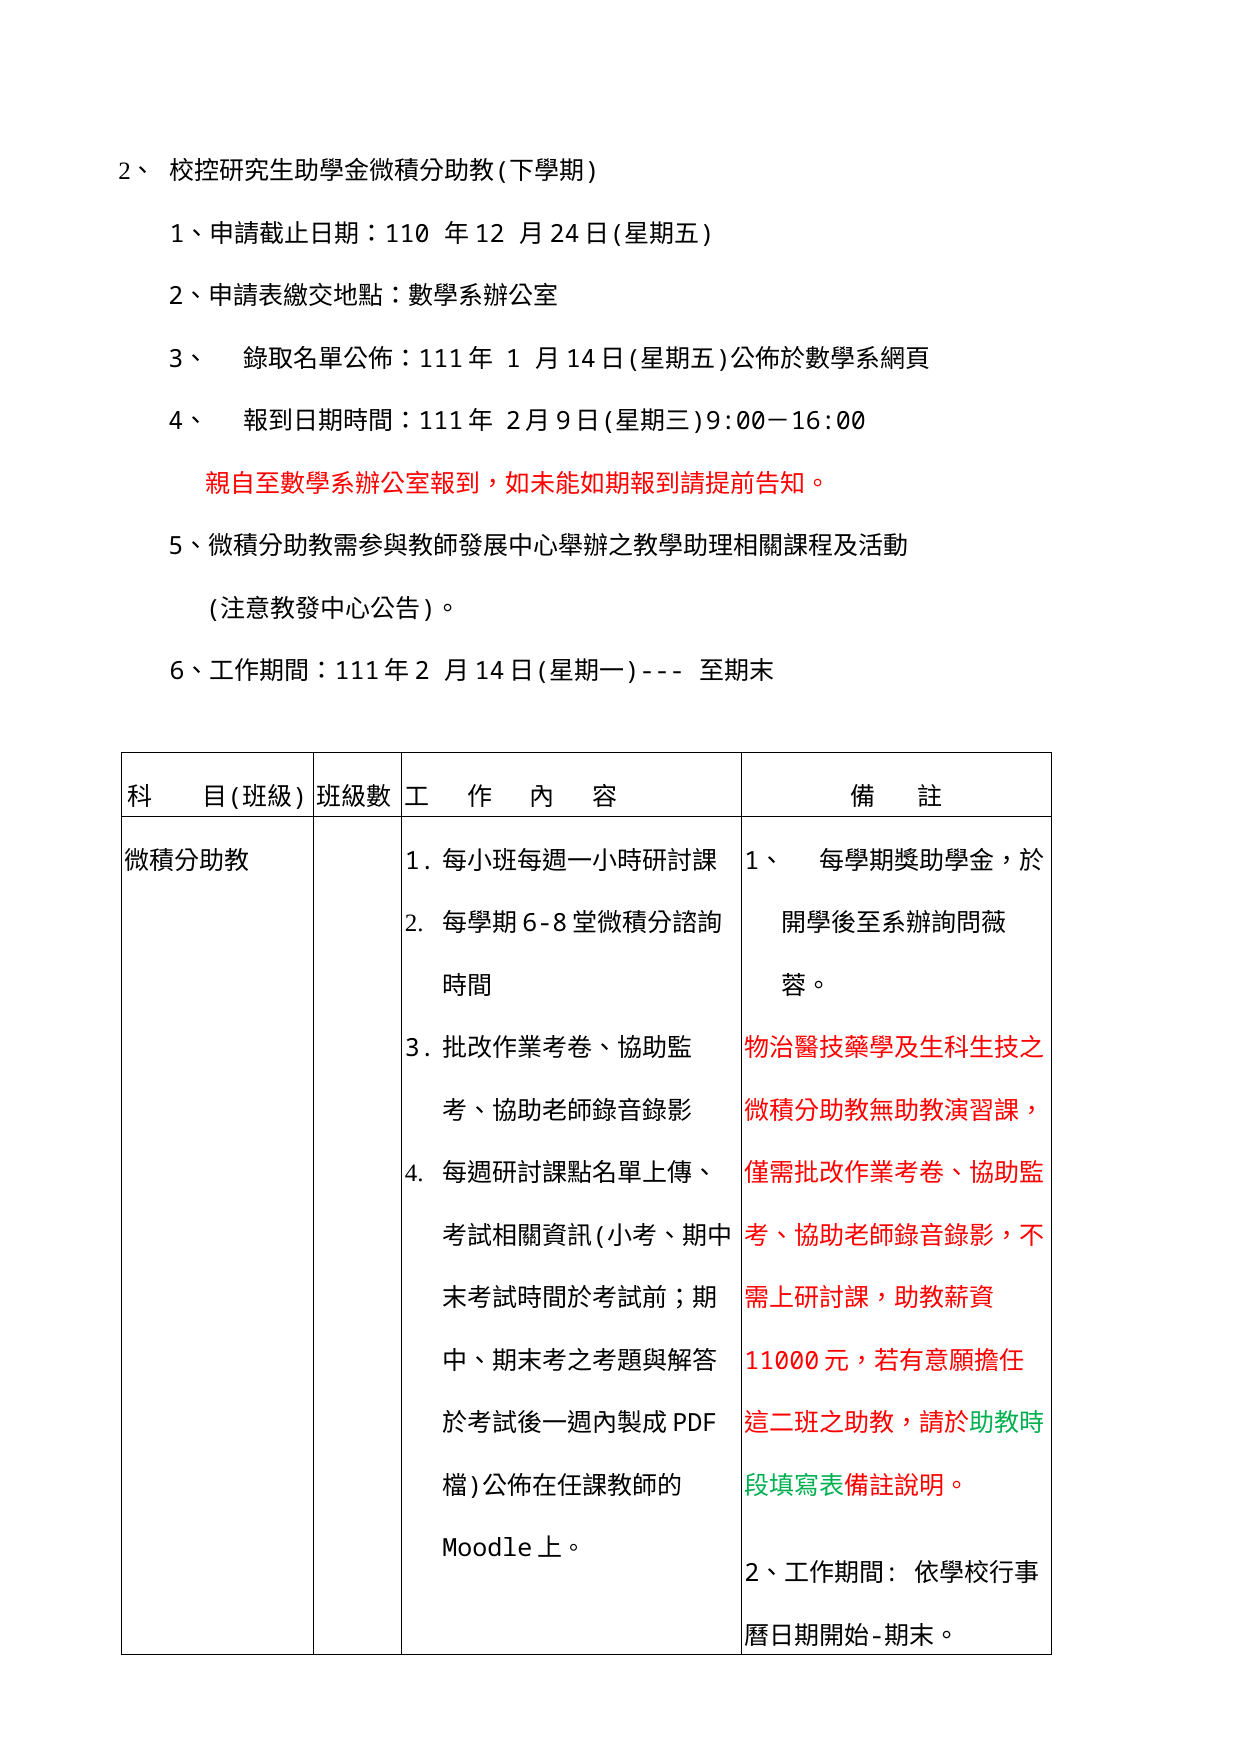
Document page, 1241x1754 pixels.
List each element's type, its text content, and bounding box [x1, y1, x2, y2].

table_header 備 註 [742, 753, 1051, 816]
text 2、申請表繳交地點：數學系辦公室 [168, 252, 1104, 314]
text 6、工作期間：111年2 月14日(星期一)--- 至期末 [169, 627, 1104, 689]
text 1、申請截止日期：110 年12 月24日(星期五) [169, 189, 1104, 252]
text 親自至數學系辦公室報到，如未能如期報到請提前告知。 [206, 439, 1104, 502]
list 校控研究生助學金微積分助教(下學期) [118, 127, 1104, 189]
list 報到日期時間：111年 2月9日(星期三)9:00－16:00 [168, 377, 1104, 439]
text (注意教發中心公告)。 [206, 564, 1104, 627]
table_header 班級數 [314, 753, 401, 816]
text 5、微積分助教需参與教師發展中心舉辦之教學助理相關課程及活動 [168, 502, 1104, 564]
list 錄取名單公佈：111年 1 月14日(星期五)公佈於數學系網頁 [168, 314, 1104, 377]
table_header 工 作 內 容 [402, 753, 741, 816]
table_cell 每小班每週一小時研討課 每學期6-8堂微積分諮詢時間 批改作業考卷、協助監考、協助老師錄音錄影 每週研討課點名單上傳、考試相關資訊(小考、期中末考試時間於考試前；期中、期末考之考題與解答於考試後一週內製成PDF檔)公佈在任課教師的Moodle上。 [402, 817, 741, 1654]
table_header 科 目(班級) [122, 753, 313, 816]
table_cell [314, 817, 401, 1654]
table_cell 微積分助教 [122, 817, 313, 1654]
table_cell 每學期獎助學金，於開學後至系辦詢問薇蓉。 物治醫技藥學及生科生技之微積分助教無助教演習課，僅需批改作業考卷、協助監考、協助老師錄音錄影，不需上研討課，助教薪資11000元，若有意願擔任這二班之助教，請於助教時段填寫表備註說明。 2、工作期間: 依學校行事曆日期開始-期末。 [742, 817, 1051, 1654]
